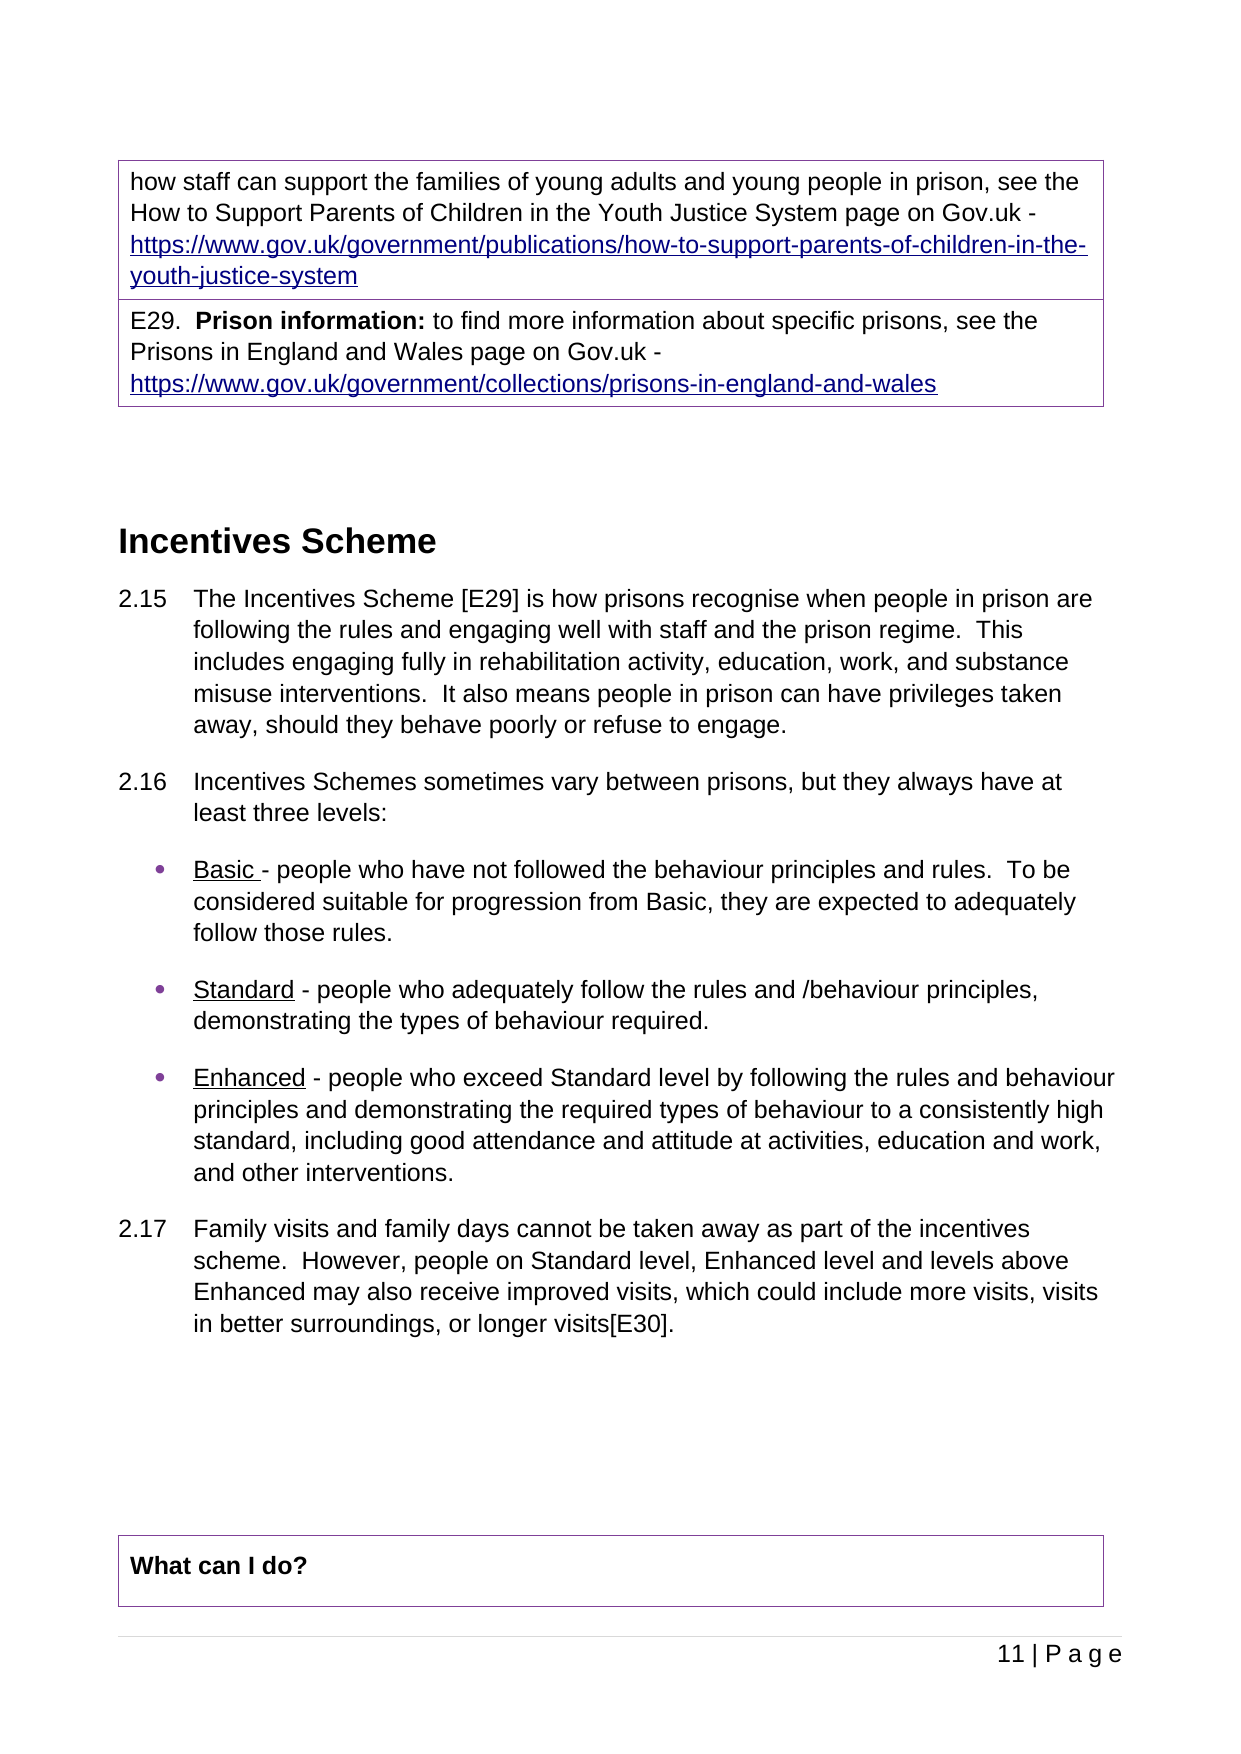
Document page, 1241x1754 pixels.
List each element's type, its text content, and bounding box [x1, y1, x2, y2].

table_header What can I do? [119, 1536, 1103, 1606]
table_cell how staff can support the families of young adults and young people in prison, see the How to Support Parents of Children in the Youth Justice System page on Gov.uk - https://www.gov.uk/government/publications/how-to-support-parents-of-children-in-the-youth-justice-system [119, 161, 1103, 299]
text 2.17 Family visits and family days cannot be taken away as part of the incentives scheme. However, people on Standard level, Enhanced level and levels above Enhanced may also receive improved visits, which could include more visits, visits in better surroundings, or longer visits[E30]. [118, 1214, 1122, 1338]
subtitle Incentives Scheme [118, 520, 1122, 561]
list Basic - people who have not followed the behaviour principles and rules. To be considered suitable for progression from Basic, they are expected to adequately follow those rules. [156, 855, 1122, 947]
text 2.15 The Incentives Scheme [E29] is how prisons recognise when people in prison are following the rules and engaging well with staff and the prison regime. This includes engaging fully in rehabilitation activity, education, work, and substance misuse interventions. It also means people in prison can have privileges taken away, should they behave poorly or refuse to engage. [118, 584, 1122, 739]
text 2.16 Incentives Schemes sometimes vary between prisons, but they always have at least three levels: [118, 767, 1122, 827]
list Standard - people who adequately follow the rules and /behaviour principles, demonstrating the types of behaviour required. [156, 975, 1122, 1035]
table_cell E29. Prison information: to find more information about specific prisons, see the Prisons in England and Wales page on Gov.uk - https://www.gov.uk/government/collections/prisons-in-england-and-wales [119, 300, 1103, 406]
list Enhanced - people who exceed Standard level by following the rules and behaviour principles and demonstrating the required types of behaviour to a consistently high standard, including good attendance and attitude at activities, education and work, and other interventions. [156, 1063, 1122, 1186]
